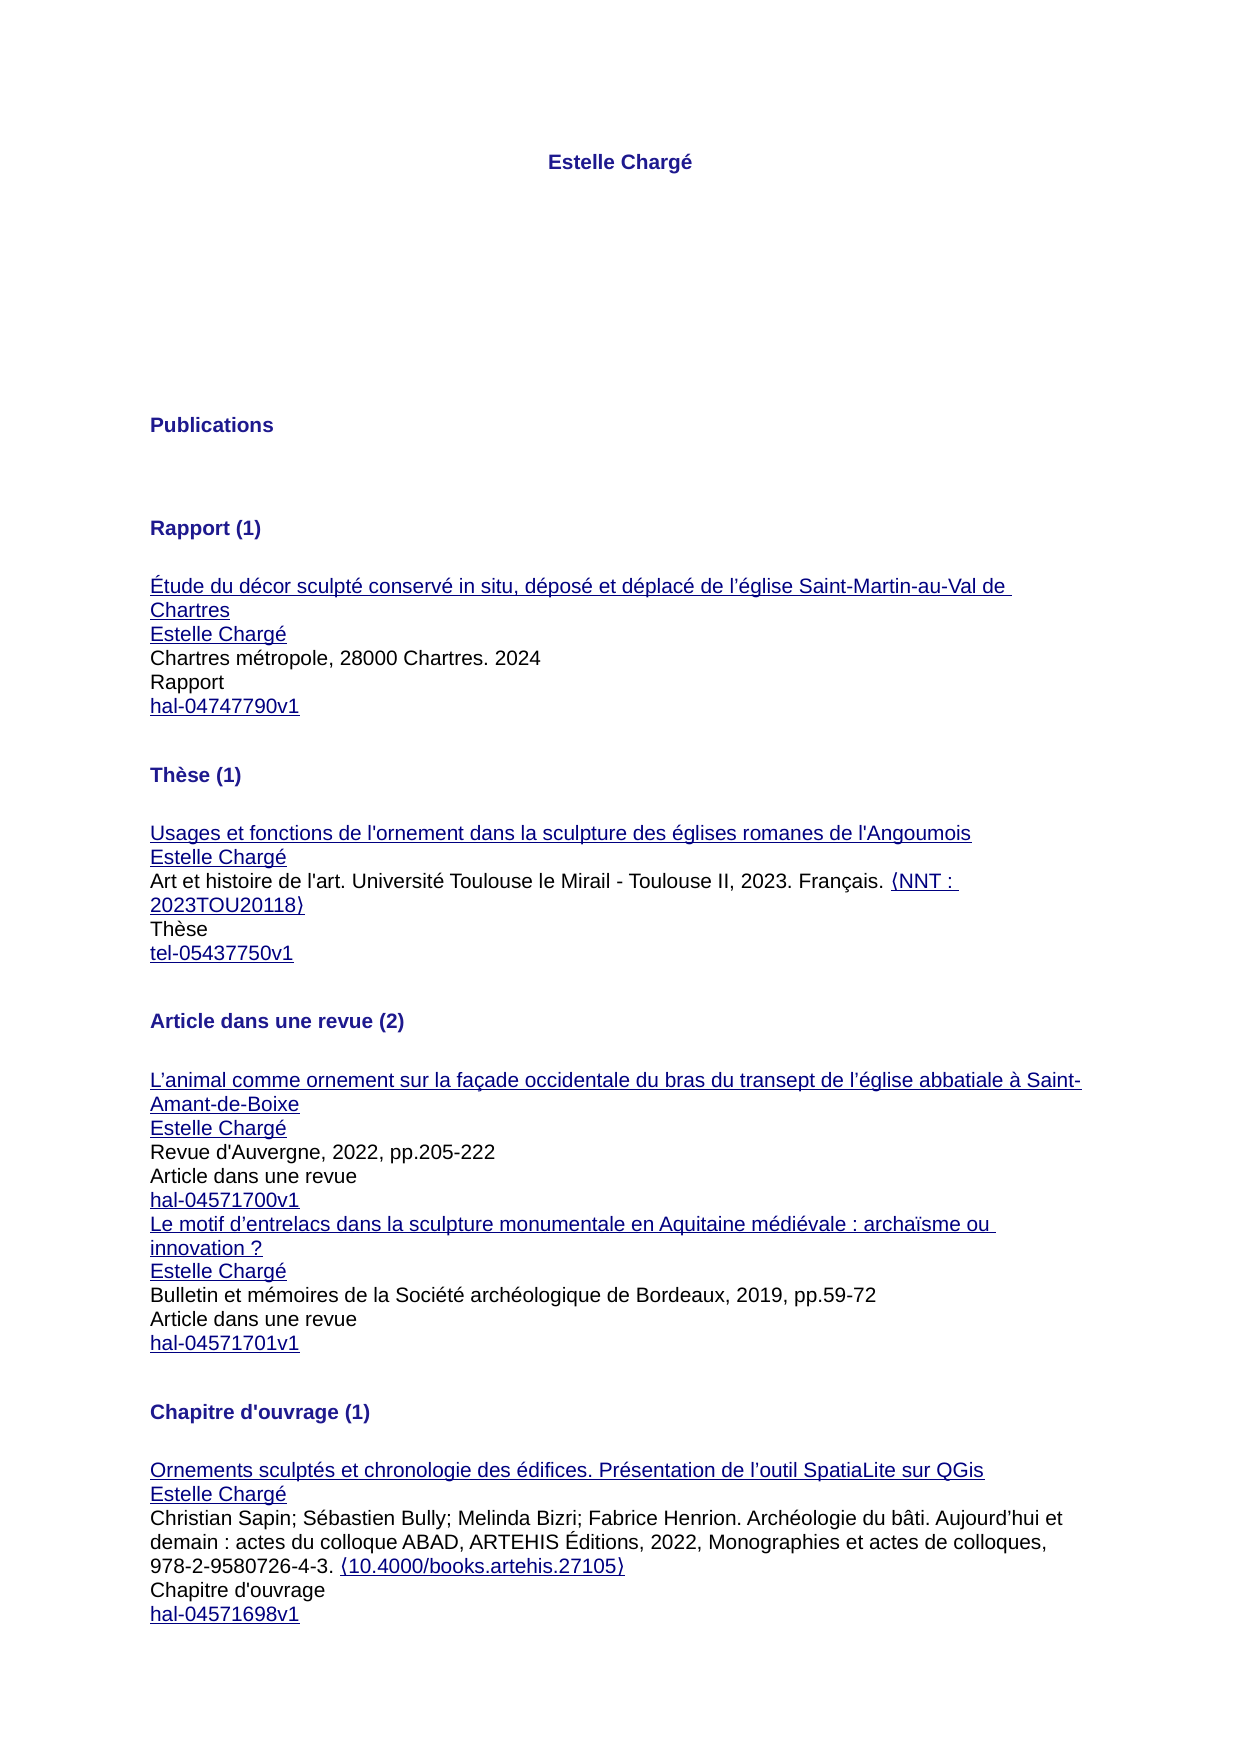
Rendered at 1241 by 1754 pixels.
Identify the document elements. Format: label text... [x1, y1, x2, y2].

table_cell Le motif d’entrelacs dans la sculpture monumentale en Aquitaine médiévale : archaïsme ou innovation ? Estelle Chargé Bulletin et mémoires de la Société archéologique de Bordeaux, 2019, pp.59-72 Article dans une revue hal-04571701v1 [150, 1211, 1090, 1355]
table_header Ornements sculptés et chronologie des édifices. Présentation de l’outil SpatiaLite sur QGis Estelle Chargé Christian Sapin; Sébastien Bully; Melinda Bizri; Fabrice Henrion. Archéologie du bâti. Aujourd’hui et demain : actes du colloque ABAD, ARTEHIS Éditions, 2022, Monographies et actes de colloques, 978-2-9580726-4-3. ⟨10.4000/books.artehis.27105⟩ Chapitre d'ouvrage hal-04571698v1 [150, 1458, 1090, 1626]
table_header L’animal comme ornement sur la façade occidentale du bras du transept de l’église abbatiale à Saint-Amant-de-Boixe Estelle Chargé Revue d'Auvergne, 2022, pp.205-222 Article dans une revue hal-04571700v1 [150, 1068, 1090, 1211]
subtitle Chapitre d'ouvrage (1) [150, 1400, 1090, 1424]
subtitle Article dans une revue (2) [150, 1009, 1090, 1033]
table_header Étude du décor sculpté conservé in situ, déposé et déplacé de l’église Saint-Martin-au-Val de Chartres Estelle Chargé Chartres métropole, 28000 Chartres. 2024 Rapport hal-04747790v1 [150, 574, 1090, 718]
subtitle Thèse (1) [150, 762, 1090, 786]
subtitle Publications [150, 412, 1090, 436]
table_header Usages et fonctions de l'ornement dans la sculpture des églises romanes de l'Angoumois Estelle Chargé Art et histoire de l'art. Université Toulouse le Mirail - Toulouse II, 2023. Français. ⟨NNT : 2023TOU20118⟩ Thèse tel-05437750v1 [150, 821, 1090, 964]
subtitle Estelle Chargé [150, 150, 1090, 174]
subtitle Rapport (1) [150, 516, 1090, 539]
